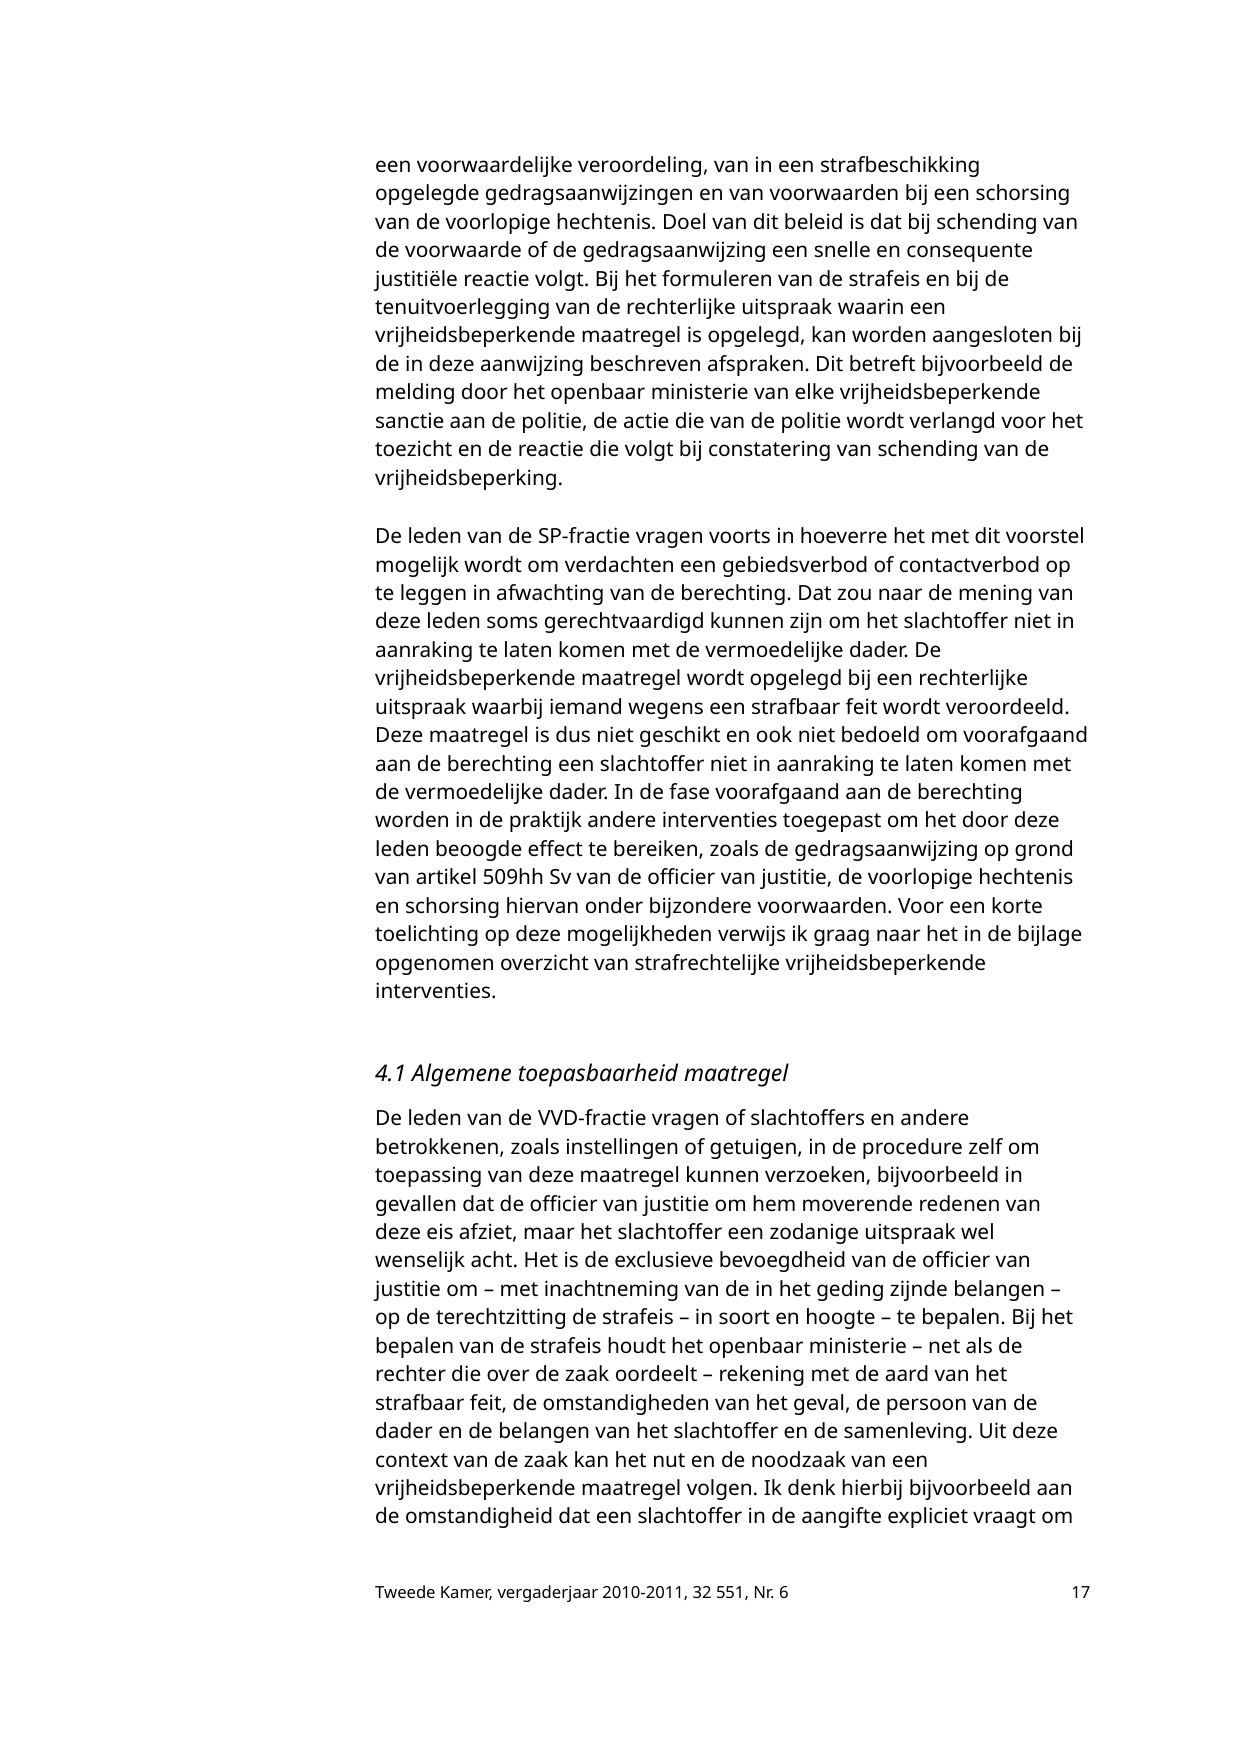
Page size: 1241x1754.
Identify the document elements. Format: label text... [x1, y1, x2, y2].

subtitle 4.1 Algemene toepasbaarheid maatregel [375, 1057, 1090, 1088]
text De leden van de SP-fractie vragen voorts in hoeverre het met dit voorstel mogelijk wordt om verdachten een gebiedsverbod of contactverbod op te leggen in afwachting van de berechting. Dat zou naar de mening van deze leden soms gerechtvaardigd kunnen zijn om het slachtoffer niet in aanraking te laten komen met de vermoedelijke dader. De vrijheidsbeperkende maatregel wordt opgelegd bij een rechterlijke uitspraak waarbij iemand wegens een strafbaar feit wordt veroordeeld. Deze maatregel is dus niet geschikt en ook niet bedoeld om voorafgaand aan de berechting een slachtoffer niet in aanraking te laten komen met de vermoedelijke dader. In de fase voorafgaand aan de berechting worden in de praktijk andere interventies toegepast om het door deze leden beoogde effect te bereiken, zoals de gedragsaanwijzing op grond van artikel 509hh Sv van de officier van justitie, de voorlopige hechtenis en schorsing hiervan onder bijzondere voorwaarden. Voor een korte toelichting op deze mogelijkheden verwijs ik graag naar het in de bijlage opgenomen overzicht van strafrechtelijke vrijheidsbeperkende interventies. [375, 521, 1090, 1005]
text De leden van de VVD-fractie vragen of slachtoffers en andere betrokkenen, zoals instellingen of getuigen, in de procedure zelf om toepassing van deze maatregel kunnen verzoeken, bijvoorbeeld in gevallen dat de officier van justitie om hem moverende redenen van deze eis afziet, maar het slachtoffer een zodanige uitspraak wel wenselijk acht. Het is de exclusieve bevoegdheid van de officier van justitie om – met inachtneming van de in het geding zijnde belangen – op de terechtzitting de strafeis – in soort en hoogte – te bepalen. Bij het bepalen van de strafeis houdt het openbaar ministerie – net als de rechter die over de zaak oordeelt – rekening met de aard van het strafbaar feit, de omstandigheden van het geval, de persoon van de dader en de belangen van het slachtoffer en de samenleving. Uit deze context van de zaak kan het nut en de noodzaak van een vrijheidsbeperkende maatregel volgen. Ik denk hierbij bijvoorbeeld aan de omstandigheid dat een slachtoffer in de aangifte expliciet vraagt om [375, 1103, 1090, 1530]
text een voorwaardelijke veroordeling, van in een strafbeschikking opgelegde gedragsaanwijzingen en van voorwaarden bij een schorsing van de voorlopige hechtenis. Doel van dit beleid is dat bij schending van de voorwaarde of de gedragsaanwijzing een snelle en consequente justitiële reactie volgt. Bij het formuleren van de strafeis en bij de tenuitvoerlegging van de rechterlijke uitspraak waarin een vrijheidsbeperkende maatregel is opgelegd, kan worden aangesloten bij de in deze aanwijzing beschreven afspraken. Dit betreft bijvoorbeeld de melding door het openbaar ministerie van elke vrijheidsbeperkende sanctie aan de politie, de actie die van de politie wordt verlangd voor het toezicht en de reactie die volgt bij constatering van schending van de vrijheidsbeperking. [375, 150, 1090, 491]
